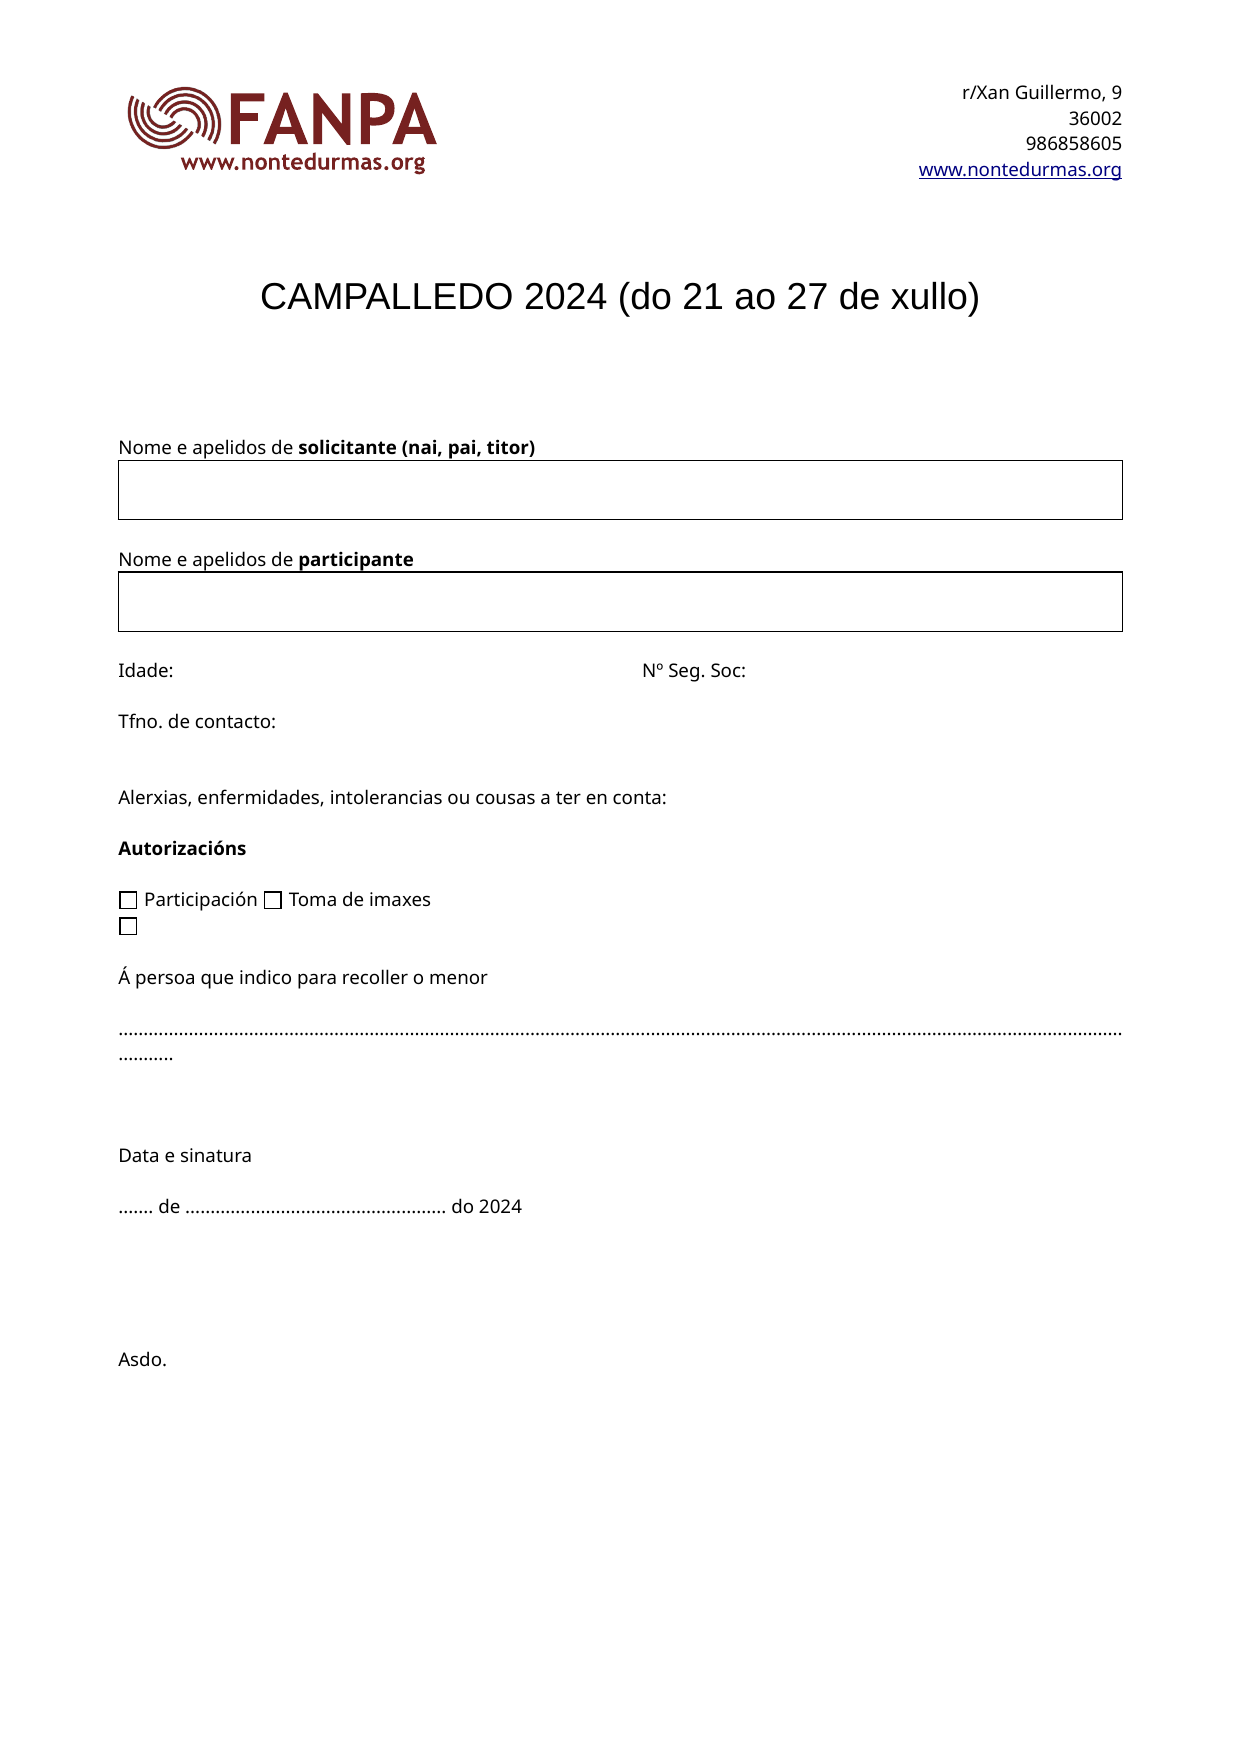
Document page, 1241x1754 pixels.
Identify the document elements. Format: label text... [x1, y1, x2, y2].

text Nome e apelidos de participante [118, 546, 1122, 571]
text Participación Toma de imaxes [118, 887, 1122, 913]
table_header [119, 461, 1122, 519]
subtitle CAMPALLEDO 2024 (do 21 ao 27 de xullo) [118, 274, 1122, 318]
text Autorizacións [118, 836, 1122, 861]
text Asdo. [118, 1347, 1122, 1372]
text Data e sinatura [118, 1143, 1122, 1168]
text Idade: Nº Seg. Soc: [118, 657, 1122, 683]
text ................................................................................................................................................................................................................... [118, 1015, 1122, 1066]
text Tfno. de contacto: [118, 708, 1122, 734]
text Á persoa que indico para recoller o menor [118, 964, 1122, 989]
table_header [119, 573, 1122, 631]
text ....... de .................................................... do 2024 [118, 1194, 1122, 1219]
text Alerxias, enfermidades, intolerancias ou cousas a ter en conta: [118, 785, 1122, 810]
text Nome e apelidos de solicitante (nai, pai, titor) [118, 434, 1122, 460]
